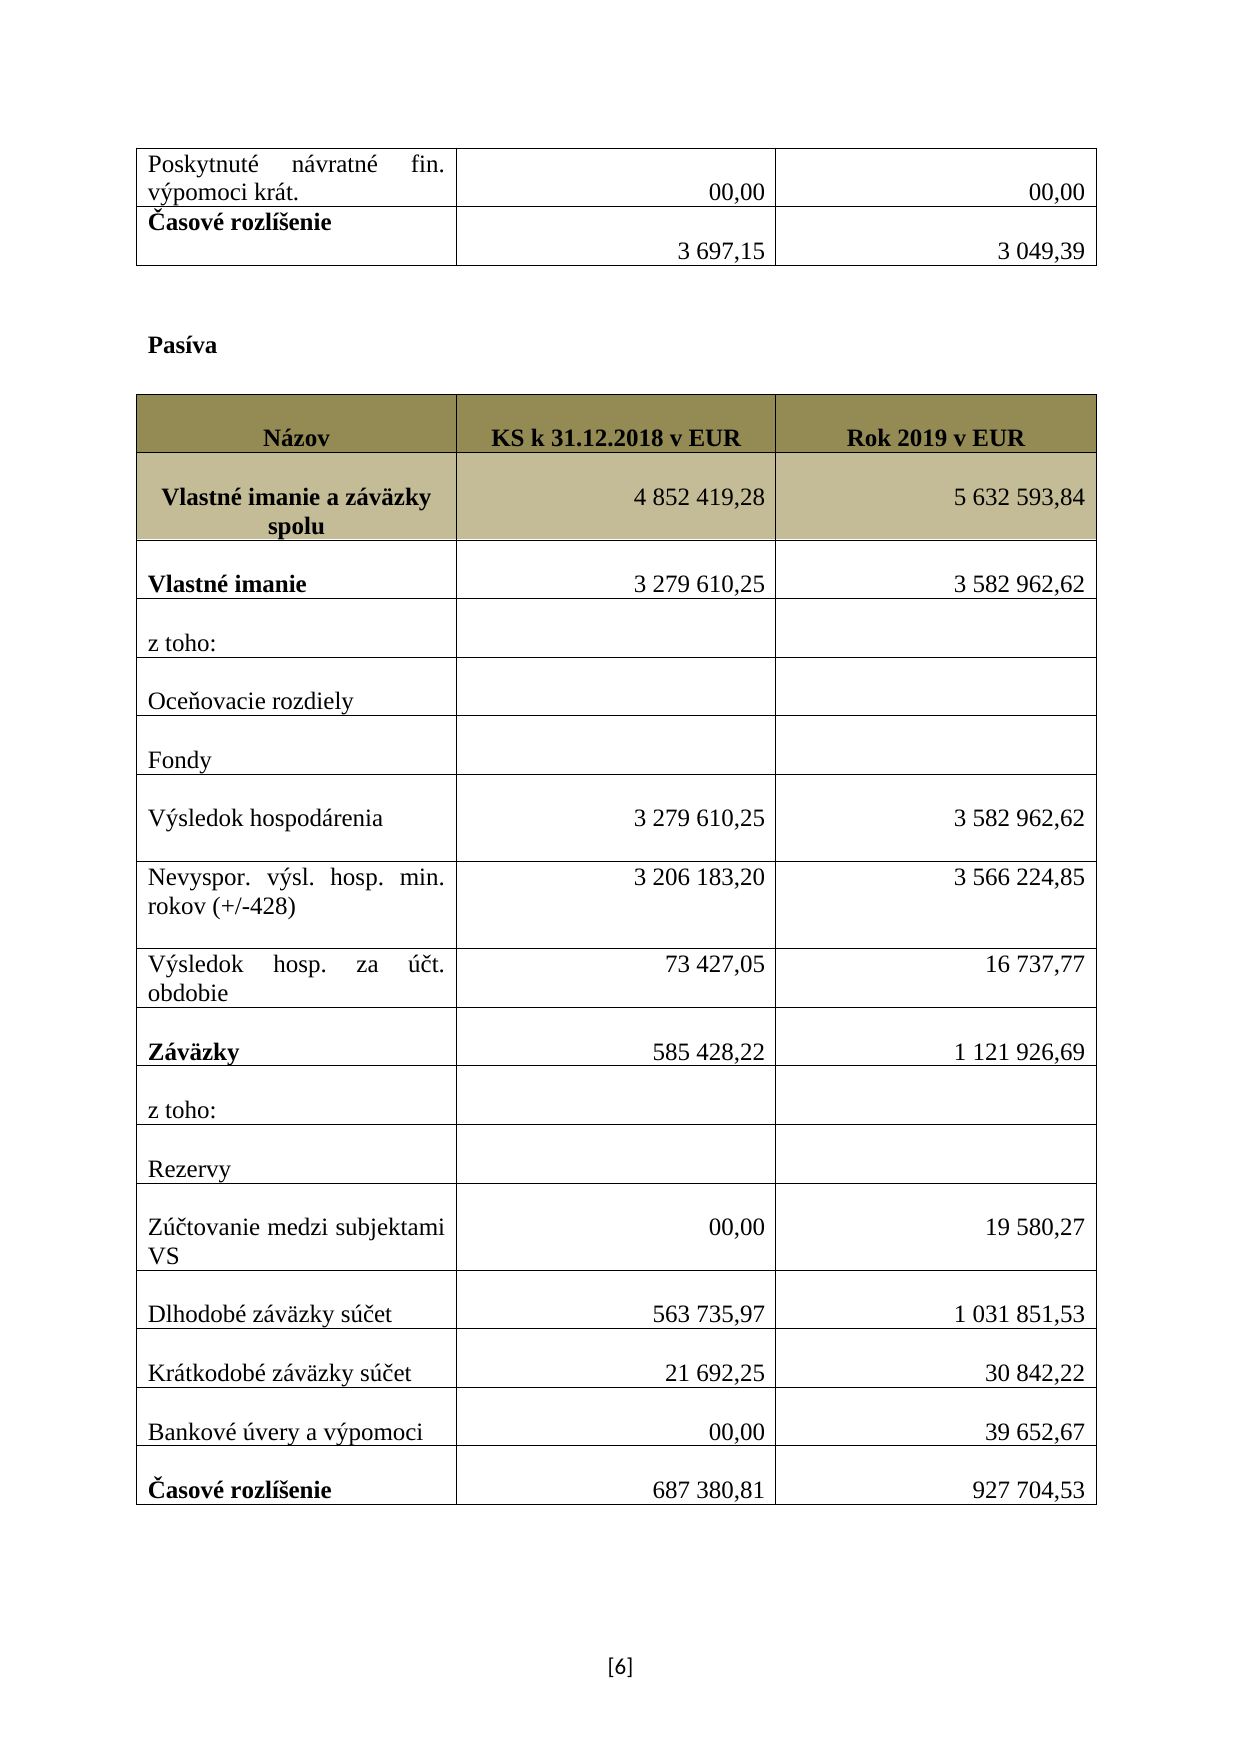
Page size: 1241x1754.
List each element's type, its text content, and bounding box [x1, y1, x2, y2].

table_cell Záväzky [137, 1008, 456, 1065]
table_cell 3 049,39 [776, 207, 1096, 265]
table_cell 16 737,77 [776, 949, 1096, 1007]
table_cell Časové rozlíšenie [137, 207, 456, 265]
table_cell 563 735,97 [457, 1271, 775, 1328]
table_cell [776, 1066, 1096, 1124]
table_cell z toho: [137, 1066, 456, 1124]
table_cell Fondy [137, 716, 456, 774]
table_cell [457, 1066, 775, 1124]
table_cell Rezervy [137, 1125, 456, 1182]
table_cell [776, 658, 1096, 715]
table_cell [457, 716, 775, 774]
table_cell 3 697,15 [457, 207, 775, 265]
table_header KS k 31.12.2018 v EUR [457, 395, 775, 452]
table_cell 3 566 224,85 [776, 862, 1096, 948]
table_cell 00,00 [457, 1388, 775, 1445]
table_header Rok 2019 v EUR [776, 395, 1096, 452]
table_cell Dlhodobé záväzky súčet [137, 1271, 456, 1328]
table_cell Bankové úvery a výpomoci [137, 1388, 456, 1445]
table_cell [776, 1125, 1096, 1182]
table_cell z toho: [137, 599, 456, 657]
table_cell 3 206 183,20 [457, 862, 775, 948]
table_cell 3 582 962,62 [776, 775, 1096, 861]
table_header Názov [137, 395, 456, 452]
table_cell Výsledok hosp. za účt. obdobie [137, 949, 456, 1007]
table_cell [776, 599, 1096, 657]
table_cell 00,00 [457, 1184, 775, 1270]
table_cell 00,00 [776, 149, 1096, 206]
table_cell 927 704,53 [776, 1446, 1096, 1504]
table_cell 3 279 610,25 [457, 775, 775, 861]
table_cell 5 632 593,84 [776, 453, 1096, 539]
table_cell 585 428,22 [457, 1008, 775, 1065]
table_cell Oceňovacie rozdiely [137, 658, 456, 715]
table_cell Vlastné imanie [137, 541, 456, 598]
table_cell 73 427,05 [457, 949, 775, 1007]
table_cell Nevyspor. výsl. hosp. min. rokov (+/-428) [137, 862, 456, 948]
table_cell 4 852 419,28 [457, 453, 775, 539]
table_cell 39 652,67 [776, 1388, 1096, 1445]
table_cell 00,00 [457, 149, 775, 206]
table_cell 3 582 962,62 [776, 541, 1096, 598]
table_cell Zúčtovanie medzi subjektami VS [137, 1184, 456, 1270]
table_cell Výsledok hospodárenia [137, 775, 456, 861]
table_cell 19 580,27 [776, 1184, 1096, 1270]
text Pasíva [148, 330, 1093, 358]
table_cell Poskytnuté návratné fin. výpomoci krát. [137, 149, 456, 206]
table_cell 1 121 926,69 [776, 1008, 1096, 1065]
table_cell 1 031 851,53 [776, 1271, 1096, 1328]
table_cell 687 380,81 [457, 1446, 775, 1504]
table_cell Vlastné imanie a záväzky spolu [137, 453, 456, 539]
table_cell [457, 599, 775, 657]
table_cell [457, 658, 775, 715]
table_cell 30 842,22 [776, 1329, 1096, 1387]
table_cell Krátkodobé záväzky súčet [137, 1329, 456, 1387]
table_cell [776, 716, 1096, 774]
table_cell 21 692,25 [457, 1329, 775, 1387]
table_cell 3 279 610,25 [457, 541, 775, 598]
table_cell [457, 1125, 775, 1182]
table_cell Časové rozlíšenie [137, 1446, 456, 1504]
